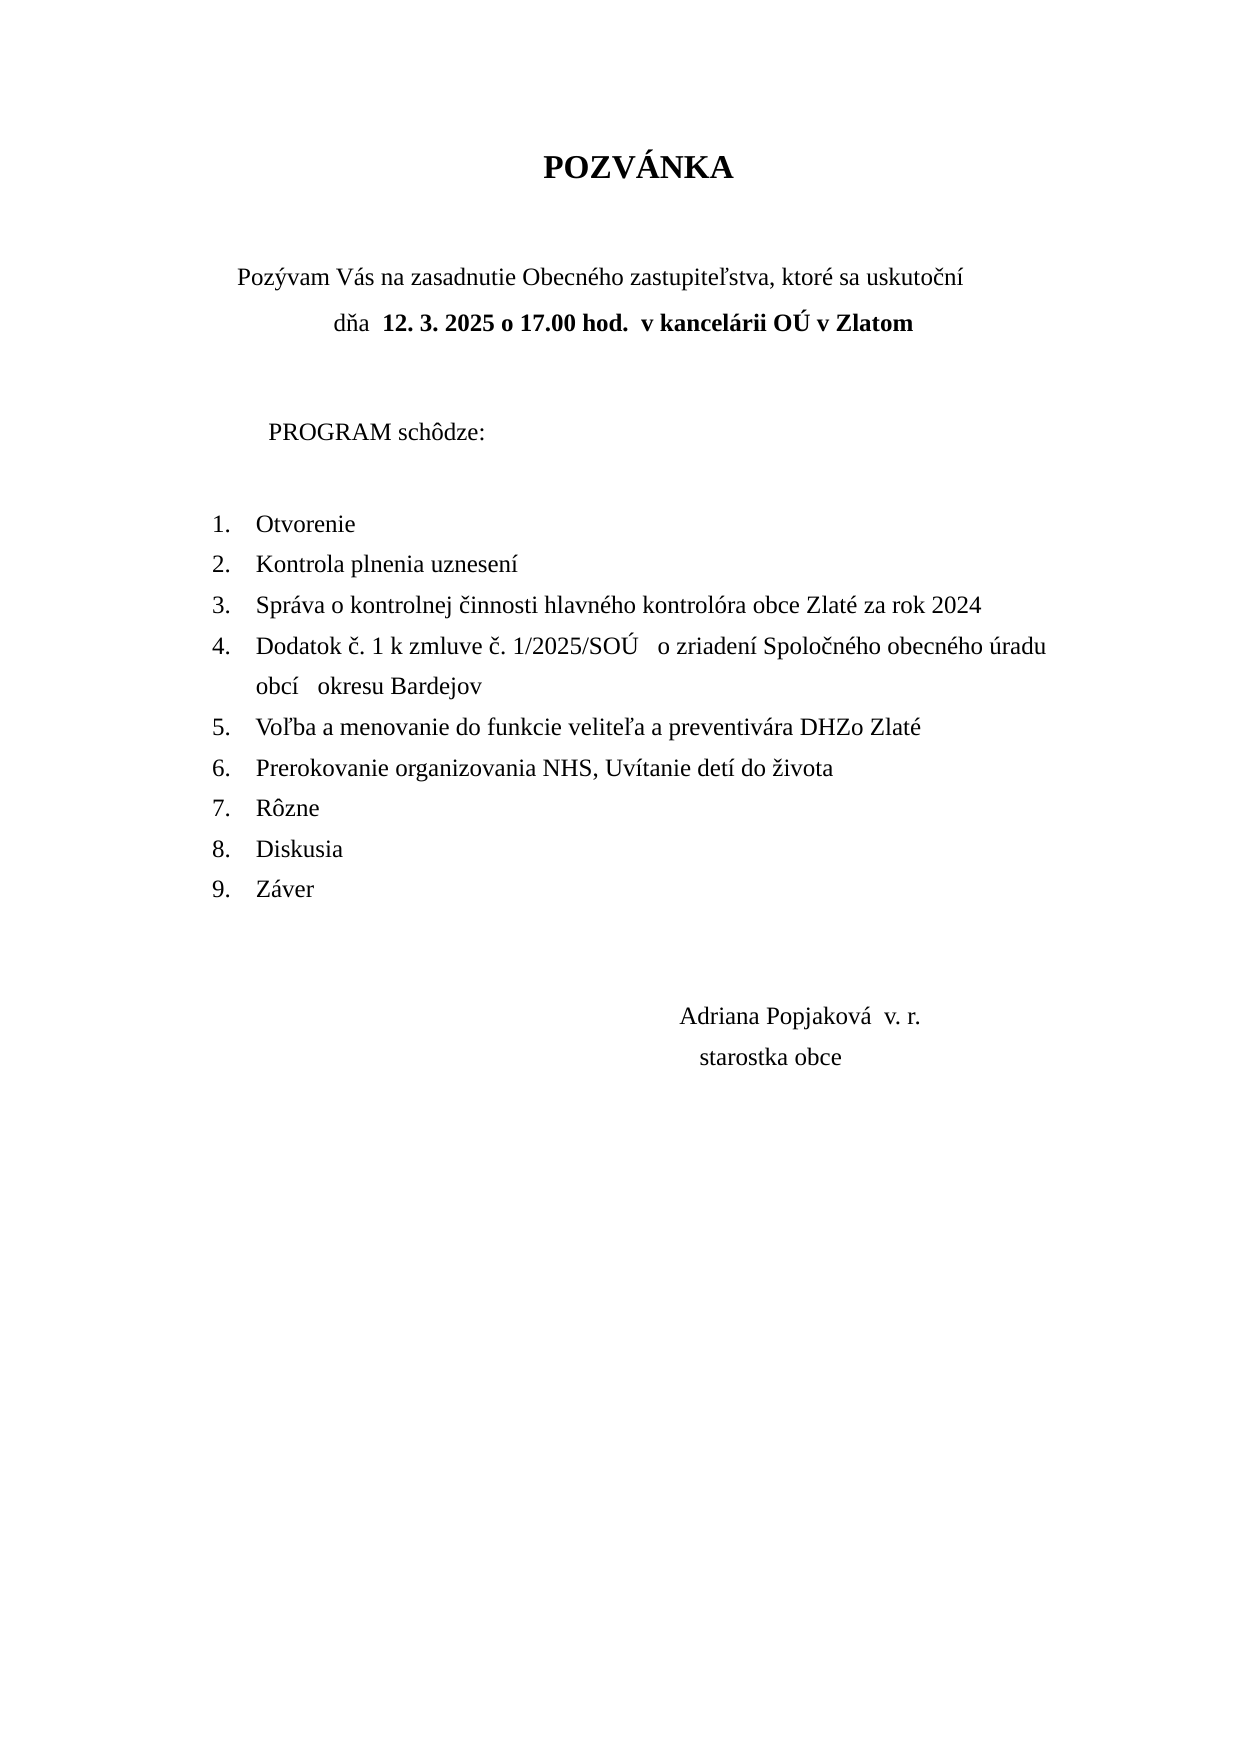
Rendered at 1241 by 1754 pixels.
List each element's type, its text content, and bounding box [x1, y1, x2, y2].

text 9. Záver [118, 874, 1122, 903]
text 6. Prerokovanie organizovania NHS, Uvítanie detí do života [118, 753, 1122, 781]
text Adriana Popjaková v. r. [118, 1001, 1122, 1030]
text obcí okresu Bardejov [118, 671, 1122, 700]
text POZVÁNKA [118, 147, 1122, 185]
text 4. Dodatok č. 1 k zmluve č. 1/2025/SOÚ o zriadení Spoločného obecného úradu [118, 631, 1122, 659]
text Pozývam Vás na zasadnutie Obecného zastupiteľstva, ktoré sa uskutoční [118, 262, 1122, 291]
text 1. Otvorenie [118, 509, 1122, 538]
text 7. Rôzne [118, 793, 1122, 822]
text PROGRAM schôdze: [118, 417, 1122, 446]
text 5. Voľba a menovanie do funkcie veliteľa a preventivára DHZo Zlaté [118, 712, 1122, 741]
text 2. Kontrola plnenia uznesení [118, 549, 1122, 578]
text starostka obce [118, 1042, 1122, 1071]
text 3. Správa o kontrolnej činnosti hlavného kontrolóra obce Zlaté za rok 2024 [118, 590, 1122, 619]
text 8. Diskusia [118, 834, 1122, 863]
text dňa 12. 3. 2025 o 17.00 hod. v kancelárii OÚ v Zlatom [118, 308, 1122, 337]
